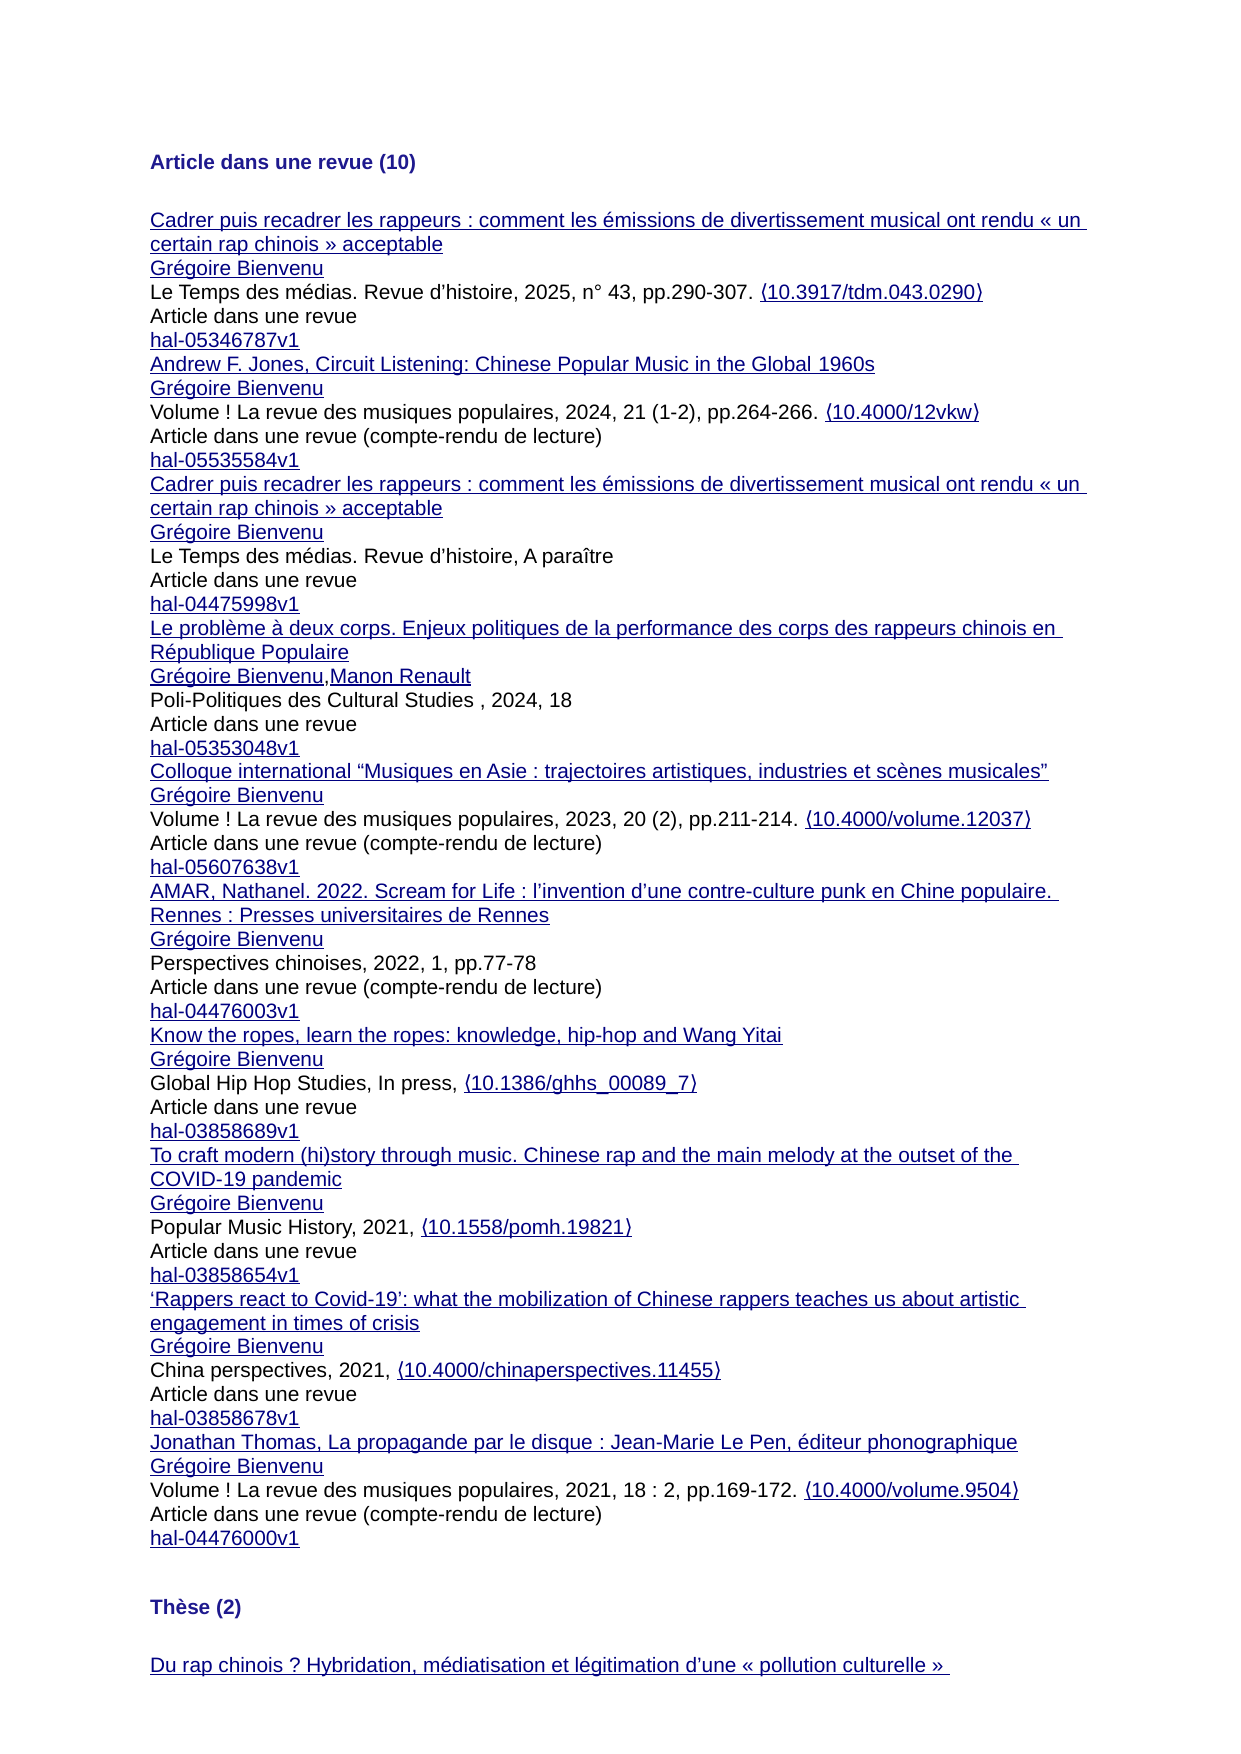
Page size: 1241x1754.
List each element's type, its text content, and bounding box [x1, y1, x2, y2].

table_header Cadrer puis recadrer les rappeurs : comment les émissions de divertissement musical ont rendu « un certain rap chinois » acceptable Grégoire Bienvenu Le Temps des médias. Revue d’histoire, 2025, n° 43, pp.290-307. ⟨10.3917/tdm.043.0290⟩ Article dans une revue hal-05346787v1 [150, 208, 1090, 352]
table_cell Andrew F. Jones, Circuit Listening: Chinese Popular Music in the Global 1960s Grégoire Bienvenu Volume ! La revue des musiques populaires, 2024, 21 (1-2), pp.264-266. ⟨10.4000/12vkw⟩ Article dans une revue (compte-rendu de lecture) hal-05535584v1 [150, 352, 1090, 472]
subtitle Thèse (2) [150, 1595, 1090, 1619]
table_header Du rap chinois ? Hybridation, médiatisation et légitimation d’une « pollution culturelle » [150, 1653, 1090, 1677]
table_cell Jonathan Thomas, La propagande par le disque : Jean-Marie Le Pen, éditeur phonographique Grégoire Bienvenu Volume ! La revue des musiques populaires, 2021, 18 : 2, pp.169-172. ⟨10.4000/volume.9504⟩ Article dans une revue (compte-rendu de lecture) hal-04476000v1 [150, 1430, 1090, 1550]
table_cell ‘Rappers react to Covid-19’: what the mobilization of Chinese rappers teaches us about artistic engagement in times of crisis Grégoire Bienvenu China perspectives, 2021, ⟨10.4000/chinaperspectives.11455⟩ Article dans une revue hal-03858678v1 [150, 1286, 1090, 1430]
subtitle Article dans une revue (10) [150, 150, 1090, 174]
table_cell To craft modern (hi)story through music. Chinese rap and the main melody at the outset of the COVID-19 pandemic Grégoire Bienvenu Popular Music History, 2021, ⟨10.1558/pomh.19821⟩ Article dans une revue hal-03858654v1 [150, 1143, 1090, 1286]
table_cell Colloque international “Musiques en Asie : trajectoires artistiques, industries et scènes musicales” Grégoire Bienvenu Volume ! La revue des musiques populaires, 2023, 20 (2), pp.211-214. ⟨10.4000/volume.12037⟩ Article dans une revue (compte-rendu de lecture) hal-05607638v1 [150, 759, 1090, 879]
table_cell AMAR, Nathanel. 2022. Scream for Life : l’invention d’une contre-culture punk en Chine populaire. Rennes : Presses universitaires de Rennes Grégoire Bienvenu Perspectives chinoises, 2022, 1, pp.77-78 Article dans une revue (compte-rendu de lecture) hal-04476003v1 [150, 879, 1090, 1023]
table_cell Le problème à deux corps. Enjeux politiques de la performance des corps des rappeurs chinois en République Populaire Grégoire Bienvenu,Manon Renault Poli-Politiques des Cultural Studies , 2024, 18 Article dans une revue hal-05353048v1 [150, 616, 1090, 759]
table_cell Cadrer puis recadrer les rappeurs : comment les émissions de divertissement musical ont rendu « un certain rap chinois » acceptable Grégoire Bienvenu Le Temps des médias. Revue d’histoire, A paraître Article dans une revue hal-04475998v1 [150, 472, 1090, 616]
table_cell Know the ropes, learn the ropes: knowledge, hip-hop and Wang Yitai Grégoire Bienvenu Global Hip Hop Studies, In press, ⟨10.1386/ghhs_00089_7⟩ Article dans une revue hal-03858689v1 [150, 1023, 1090, 1143]
